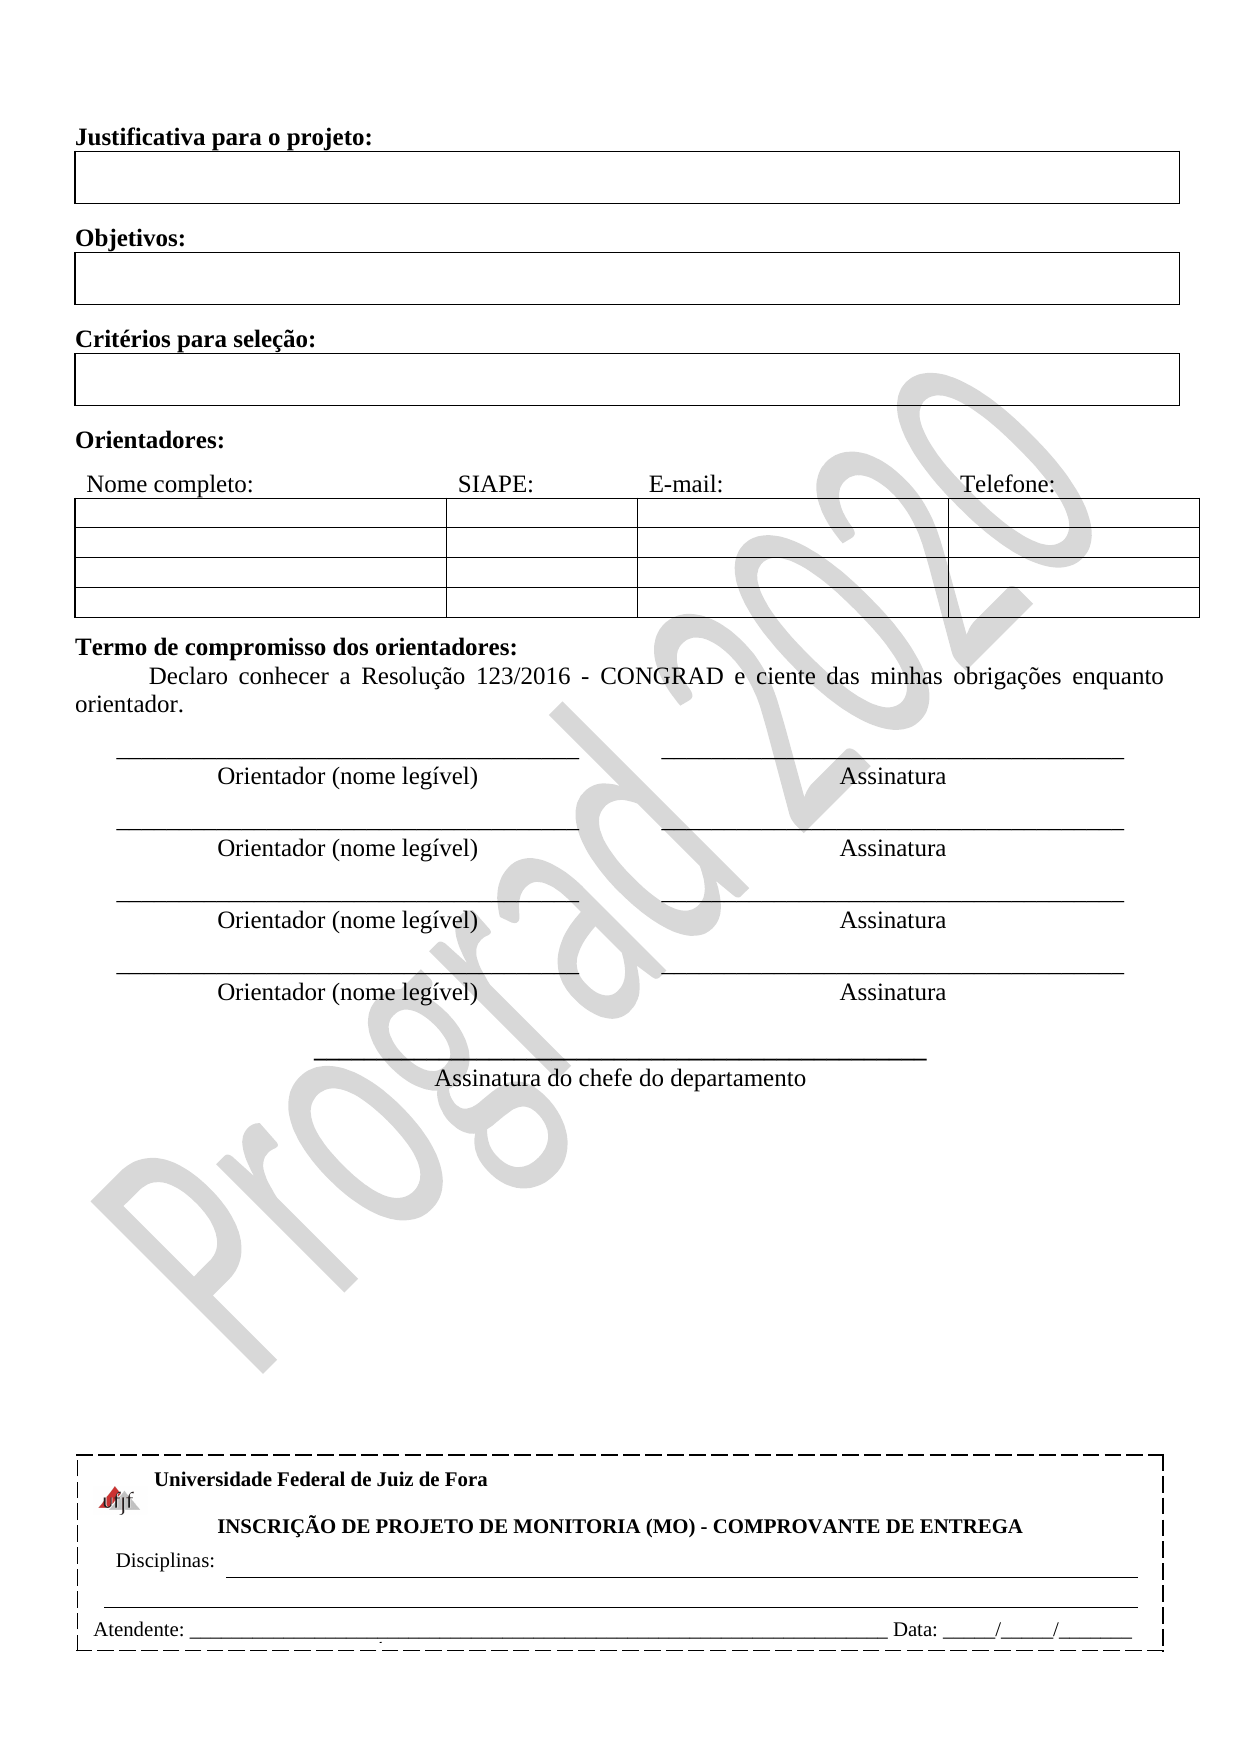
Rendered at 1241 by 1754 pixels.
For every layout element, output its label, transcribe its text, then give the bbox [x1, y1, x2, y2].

table_header [76, 253, 1179, 304]
table_cell [1085, 528, 1199, 557]
table_header _____________________________________ Orientador (nome legível) [477, 948, 559, 973]
table_cell [758, 558, 829, 587]
text _________________________________________________ [541, 1034, 1165, 1063]
text [977, 632, 1165, 661]
table_header Telefone: [951, 469, 1057, 497]
table_cell [76, 558, 446, 587]
text [923, 426, 1022, 454]
table_cell [76, 499, 446, 527]
text Assinatura do chefe do departamento [450, 1063, 1165, 1092]
table_header _____________________________________ Orientador (nome legível) [485, 974, 580, 1006]
text Universidade Federal de Juiz de Fora [93, 1463, 1147, 1514]
table_header [923, 396, 964, 405]
table_header _____________________________________ Assinatura [620, 805, 694, 862]
text [677, 638, 734, 661]
table_header _____________________________________ Assinatura [795, 759, 835, 790]
text INSCRIÇÃO DE PROJETO DE MONITORIA (MO) - COMPROVANTE DE ENTREGA [93, 1514, 1147, 1538]
text Objetivos: [75, 223, 1165, 252]
table_header _____________________________________ Orientador (nome legível) [75, 876, 580, 934]
table_cell [1014, 528, 1068, 545]
table_header _____________________________________ Assinatura [693, 805, 1165, 862]
table_cell [1019, 588, 1199, 617]
table_header _____________________________________ Orientador (nome legível) [427, 974, 482, 1006]
table_header _____________________________________ Assinatura [668, 805, 798, 829]
table_header [840, 476, 894, 497]
table_cell [826, 558, 934, 587]
table_cell [1083, 499, 1199, 527]
text [789, 632, 896, 661]
table_cell [638, 558, 737, 587]
text _________________________________________________ [464, 1034, 535, 1059]
table_header _____________________________________ Assinatura [620, 894, 677, 934]
table_header E-mail: [637, 469, 820, 497]
text Critérios para seleção: [75, 324, 1165, 353]
table_header _____________________________________ Assinatura [620, 733, 782, 790]
table_header [1063, 469, 1199, 497]
text [902, 632, 955, 661]
table_cell [447, 499, 637, 527]
table_header [895, 469, 947, 497]
table_cell [76, 528, 446, 557]
table_header [76, 152, 1179, 203]
table_cell [760, 588, 861, 617]
table_cell [447, 558, 637, 587]
table_cell [638, 499, 829, 527]
table_cell [638, 588, 751, 617]
table_cell [949, 558, 1199, 587]
table_header _____________________________________ Assinatura [706, 876, 1165, 934]
text Declaro conhecer a Resolução 123/2016 - CONGRAD e ciente das minhas obrigações enquanto orientador. [920, 661, 1165, 718]
table_header SIAPE: [446, 469, 637, 497]
table_cell [638, 528, 925, 557]
table_cell [979, 499, 1069, 527]
table_header _____________________________________ Orientador (nome legível) [75, 948, 449, 1006]
text Orientadores: [75, 426, 913, 454]
table_header [76, 354, 1179, 405]
text Declaro conhecer a Resolução 123/2016 - CONGRAD e ciente das minhas obrigações enquanto orientador. [816, 661, 906, 707]
table_header _____________________________________ Orientador (nome legível) [572, 876, 620, 923]
table_cell [840, 499, 914, 527]
table_header _____________________________________ Orientador (nome legível) [75, 733, 616, 790]
table_header Disciplinas: [104, 1548, 226, 1577]
text _________________________________________________ [391, 1034, 450, 1059]
table_cell [447, 528, 637, 557]
text Assinatura do chefe do departamento [75, 1063, 437, 1092]
table_cell [949, 528, 1020, 557]
text Declaro conhecer a Resolução 123/2016 - CONGRAD e ciente das minhas obrigações enquanto orientador. [760, 661, 856, 718]
table_header Nome completo: [75, 469, 446, 497]
table_cell [76, 588, 446, 617]
table_cell [104, 1577, 1137, 1607]
text Justificativa para o projeto: [75, 122, 1165, 151]
text [734, 632, 787, 661]
table_cell [447, 588, 637, 617]
table_header _____________________________________ Orientador (nome legível) [75, 805, 593, 862]
table_cell [937, 528, 948, 557]
table_header _____________________________________ Assinatura [788, 733, 1165, 790]
table_header _____________________________________ Assinatura [633, 876, 704, 901]
table_header [226, 1548, 1137, 1577]
text _________________________________________________ [75, 1034, 385, 1063]
table_cell [949, 499, 978, 527]
text Atendente: ___________________________________________________________________ Data: _____/_____/_______ [93, 1617, 1147, 1641]
text Declaro conhecer a Resolução 123/2016 - CONGRAD e ciente das minhas obrigações enquanto orientador. [75, 661, 763, 718]
table_cell [922, 499, 948, 527]
text Termo de compromisso dos orientadores: [75, 632, 657, 661]
table_header _____________________________________ Assinatura [635, 948, 1165, 1006]
table_cell [955, 588, 1006, 617]
table_header _____________________________________ Orientador (nome legível) [577, 948, 620, 995]
table_cell [862, 588, 942, 617]
text [1024, 426, 1165, 454]
